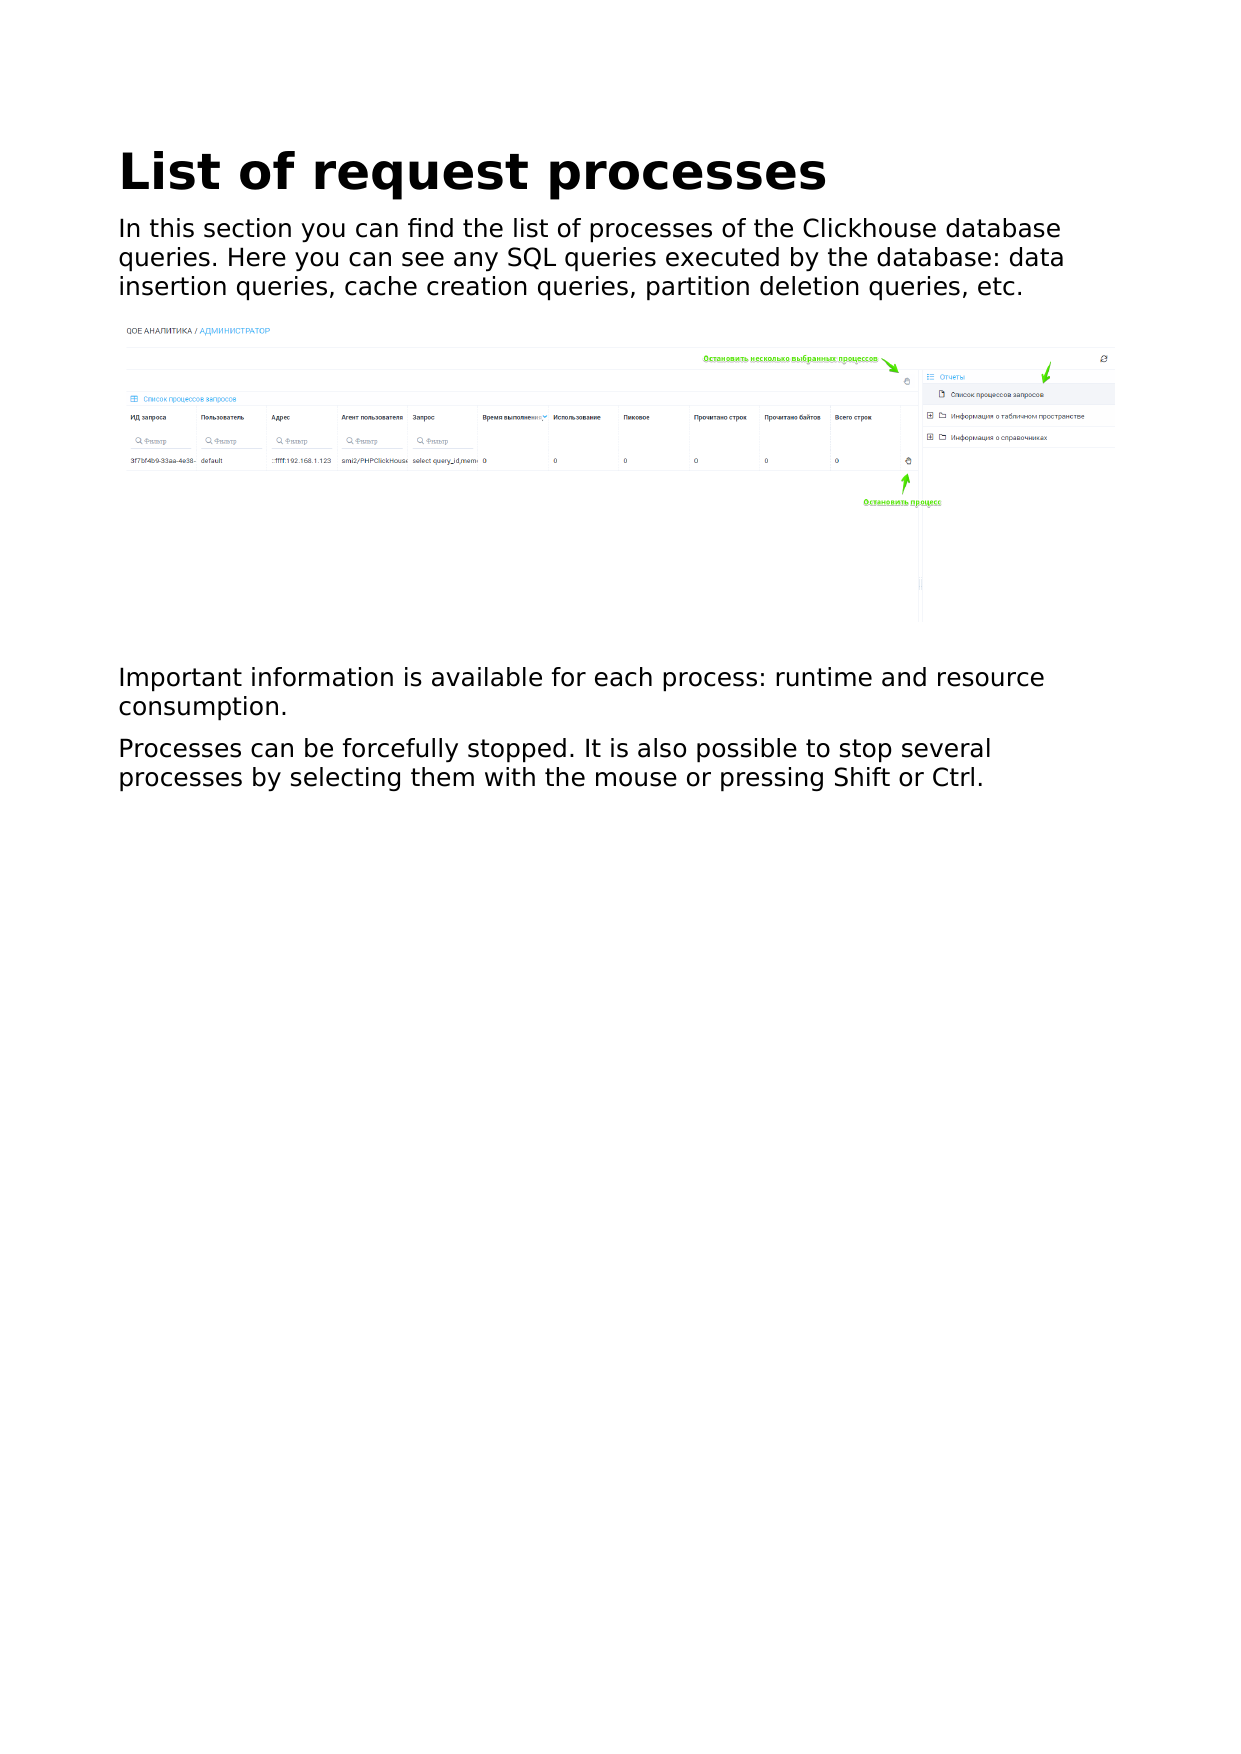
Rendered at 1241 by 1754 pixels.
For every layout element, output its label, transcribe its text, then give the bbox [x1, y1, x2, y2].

subtitle List of request processes [118, 143, 1122, 201]
text Processes can be forcefully stopped. It is also possible to stop several processes by selecting them with the mouse or pressing Shift or Ctrl. [118, 734, 1122, 792]
text Important information is available for each process: runtime and resource consumption. [118, 663, 1122, 722]
picture [118, 313, 1123, 622]
text In this section you can find the list of processes of the Clickhouse database queries. Here you can see any SQL queries executed by the database: data insertion queries, cache creation queries, partition deletion queries, etc. [118, 214, 1122, 301]
